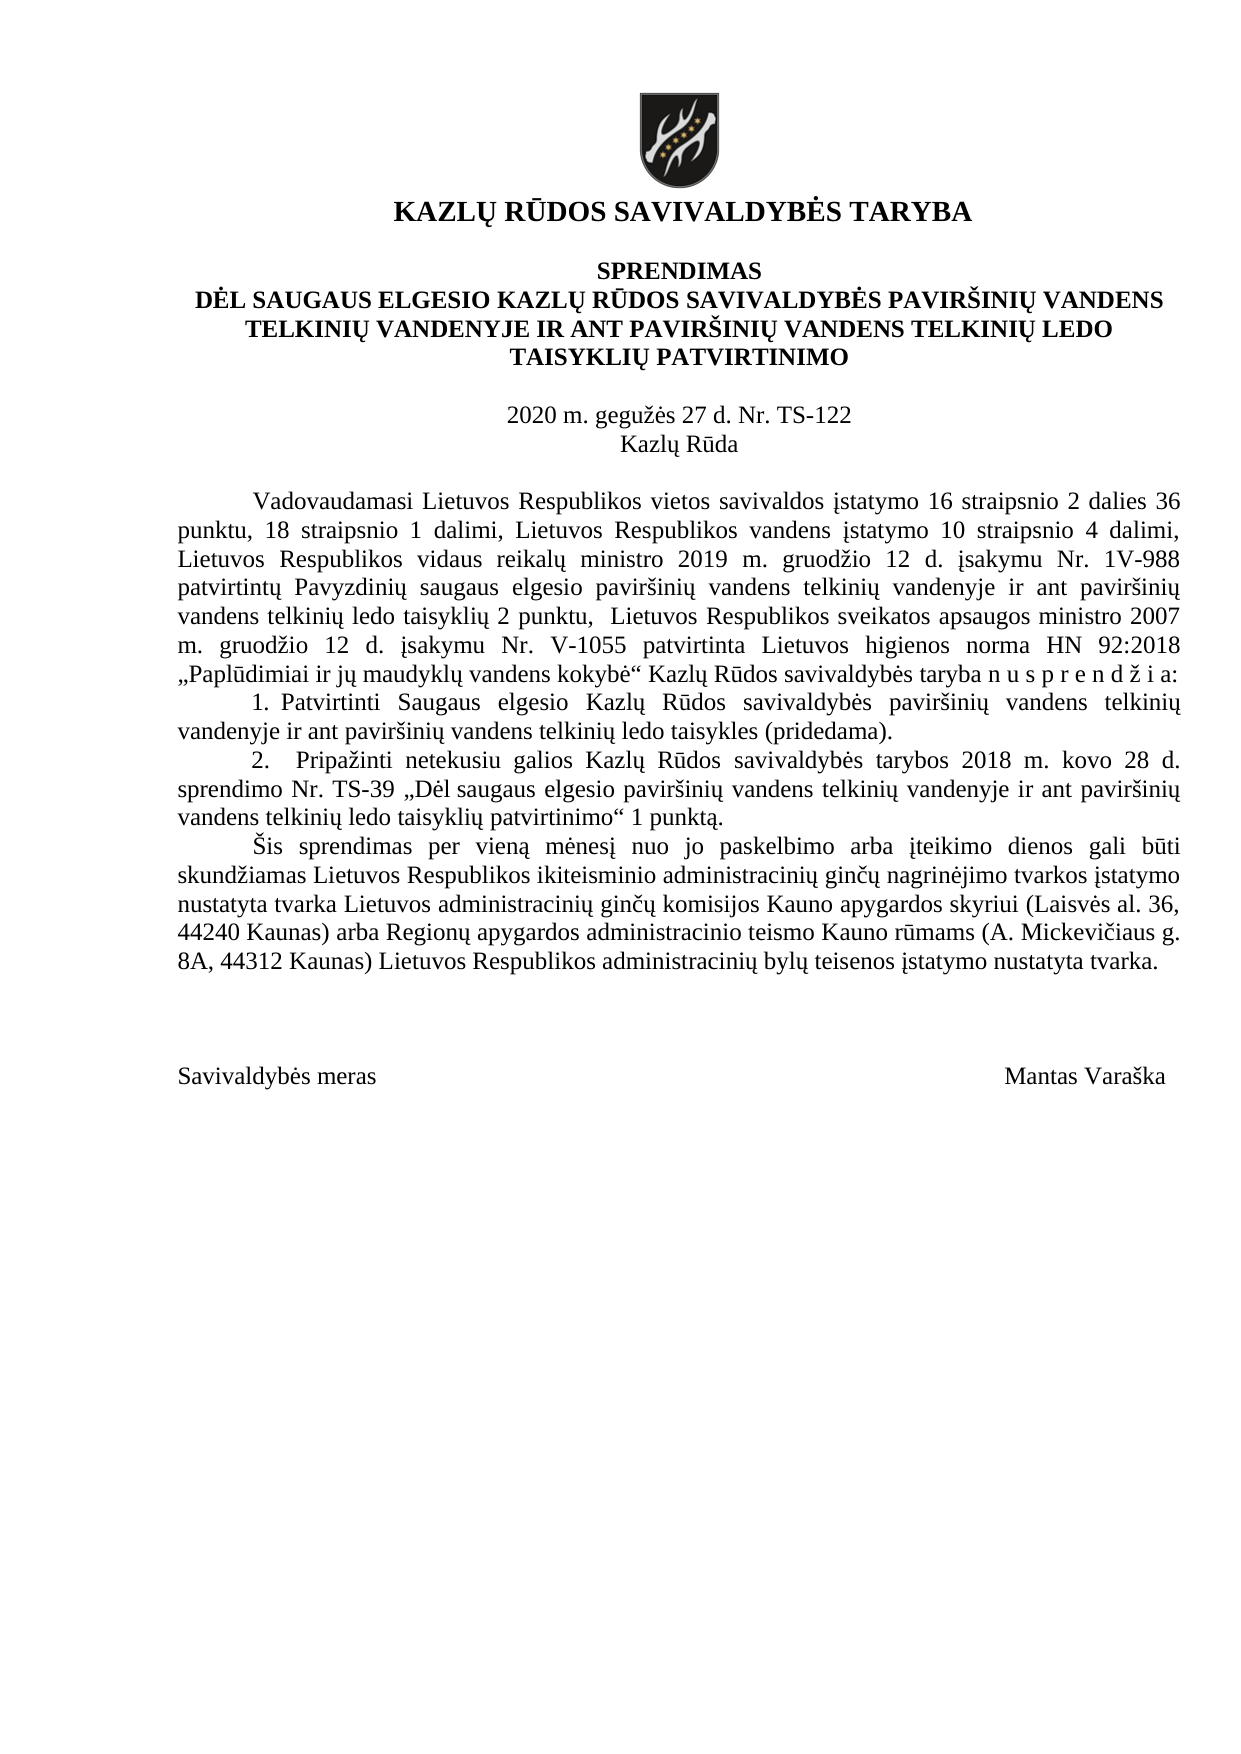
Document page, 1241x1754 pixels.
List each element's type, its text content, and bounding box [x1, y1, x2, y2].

text SPRENDIMAS [177, 256, 1181, 285]
text Kazlų Rūda [177, 429, 1181, 457]
text Vadovaudamasi Lietuvos Respublikos vietos savivaldos įstatymo 16 straipsnio 2 dalies 36 punktu, 18 straipsnio 1 dalimi, Lietuvos Respublikos vandens įstatymo 10 straipsnio 4 dalimi, Lietuvos Respublikos vidaus reikalų ministro 2019 m. gruodžio 12 d. įsakymu Nr. 1V-988 patvirtintų Pavyzdinių saugaus elgesio paviršinių vandens telkinių vandenyje ir ant paviršinių vandens telkinių ledo taisyklių 2 punktu, Lietuvos Respublikos sveikatos apsaugos ministro 2007 m. gruodžio 12 d. įsakymu Nr. V-1055 patvirtinta Lietuvos higienos norma HN 92:2018 „Paplūdimiai ir jų maudyklų vandens kokybė“ Kazlų Rūdos savivaldybės taryba n u s p r e n d ž i a: [177, 486, 1181, 687]
text Savivaldybės meras Mantas Varaška [177, 1061, 1181, 1090]
text KAZLŲ RŪDOS SAVIVALDYBĖS TARYBA [177, 194, 1181, 227]
text DĖL SAUGAUS ELGESIO KAZLŲ RŪDOS SAVIVALDYBĖS PAVIRŠINIŲ VANDENS TELKINIŲ VANDENYJE IR ANT PAVIRŠINIŲ VANDENS TELKINIŲ LEDO TAISYKLIŲ PATVIRTINIMO [177, 285, 1181, 371]
text 2020 m. gegužės 27 d. Nr. TS-122 [177, 400, 1181, 429]
text 1. Patvirtinti Saugaus elgesio Kazlų Rūdos savivaldybės paviršinių vandens telkinių vandenyje ir ant paviršinių vandens telkinių ledo taisykles (pridedama). [177, 687, 1181, 745]
text 2. Pripažinti netekusiu galios Kazlų Rūdos savivaldybės tarybos 2018 m. kovo 28 d. sprendimo Nr. TS-39 „Dėl saugaus elgesio paviršinių vandens telkinių vandenyje ir ant paviršinių vandens telkinių ledo taisyklių patvirtinimo“ 1 punktą. [177, 745, 1181, 831]
text Šis sprendimas per vieną mėnesį nuo jo paskelbimo arba įteikimo dienos gali būti skundžiamas Lietuvos Respublikos ikiteisminio administracinių ginčų nagrinėjimo tvarkos įstatymo nustatyta tvarka Lietuvos administracinių ginčų komisijos Kauno apygardos skyriui (Laisvės al. 36, 44240 Kaunas) arba Regionų apygardos administracinio teismo Kauno rūmams (A. Mickevičiaus g. 8A, 44312 Kaunas) Lietuvos Respublikos administracinių bylų teisenos įstatymo nustatyta tvarka. [177, 831, 1181, 975]
